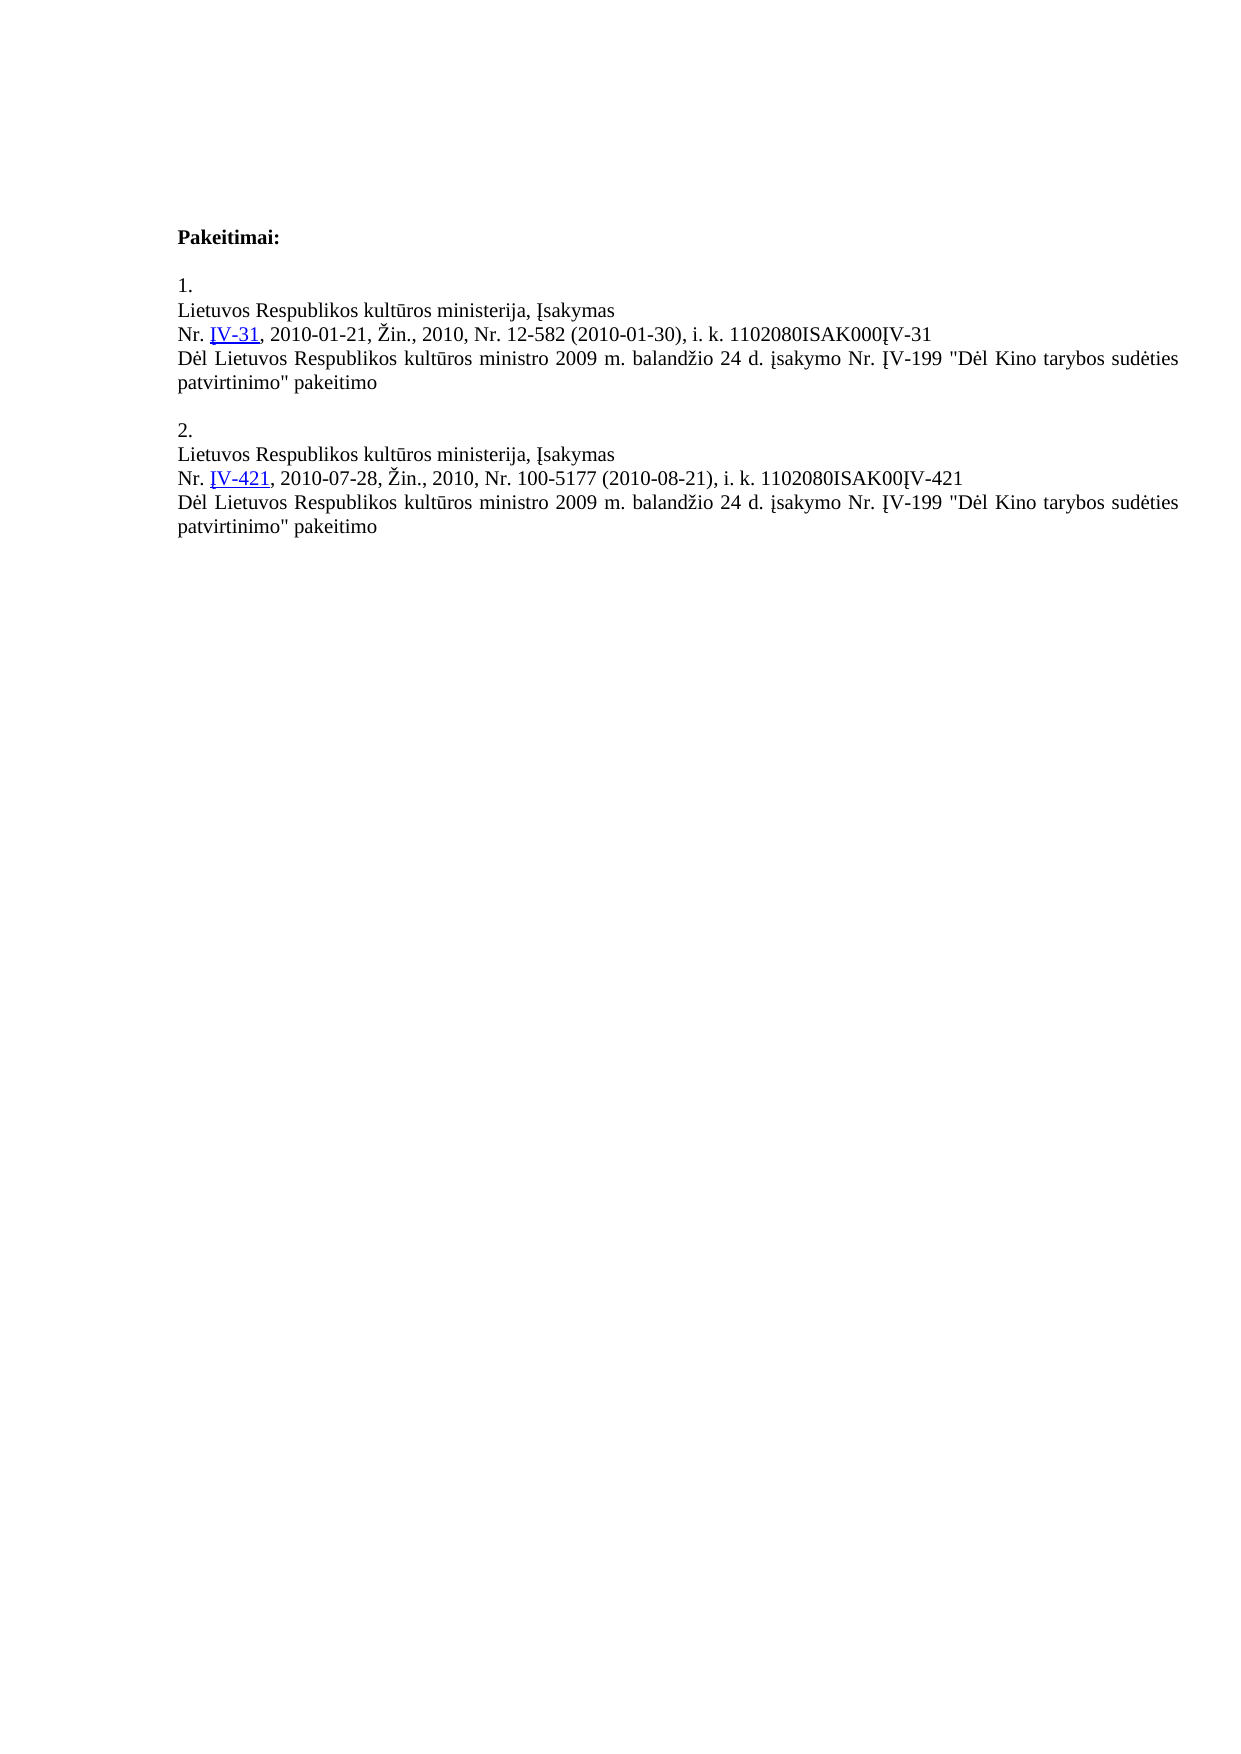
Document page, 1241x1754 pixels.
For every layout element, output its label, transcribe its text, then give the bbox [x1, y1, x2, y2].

text Lietuvos Respublikos kultūros ministerija, Įsakymas [177, 442, 1181, 466]
text Dėl Lietuvos Respublikos kultūros ministro 2009 m. balandžio 24 d. įsakymo Nr. ĮV-199 "Dėl Kino tarybos sudėties patvirtinimo" pakeitimo [177, 346, 1181, 394]
text Pakeitimai: [177, 225, 1181, 249]
text 2. [177, 418, 1181, 442]
text Nr. ĮV-31, 2010-01-21, Žin., 2010, Nr. 12-582 (2010-01-30), i. k. 1102080ISAK000ĮV-31 [177, 322, 1181, 346]
text 1. [177, 273, 1181, 297]
text Dėl Lietuvos Respublikos kultūros ministro 2009 m. balandžio 24 d. įsakymo Nr. ĮV-199 "Dėl Kino tarybos sudėties patvirtinimo" pakeitimo [177, 490, 1181, 538]
text Lietuvos Respublikos kultūros ministerija, Įsakymas [177, 297, 1181, 322]
text Nr. ĮV-421, 2010-07-28, Žin., 2010, Nr. 100-5177 (2010-08-21), i. k. 1102080ISAK00ĮV-421 [177, 466, 1181, 490]
